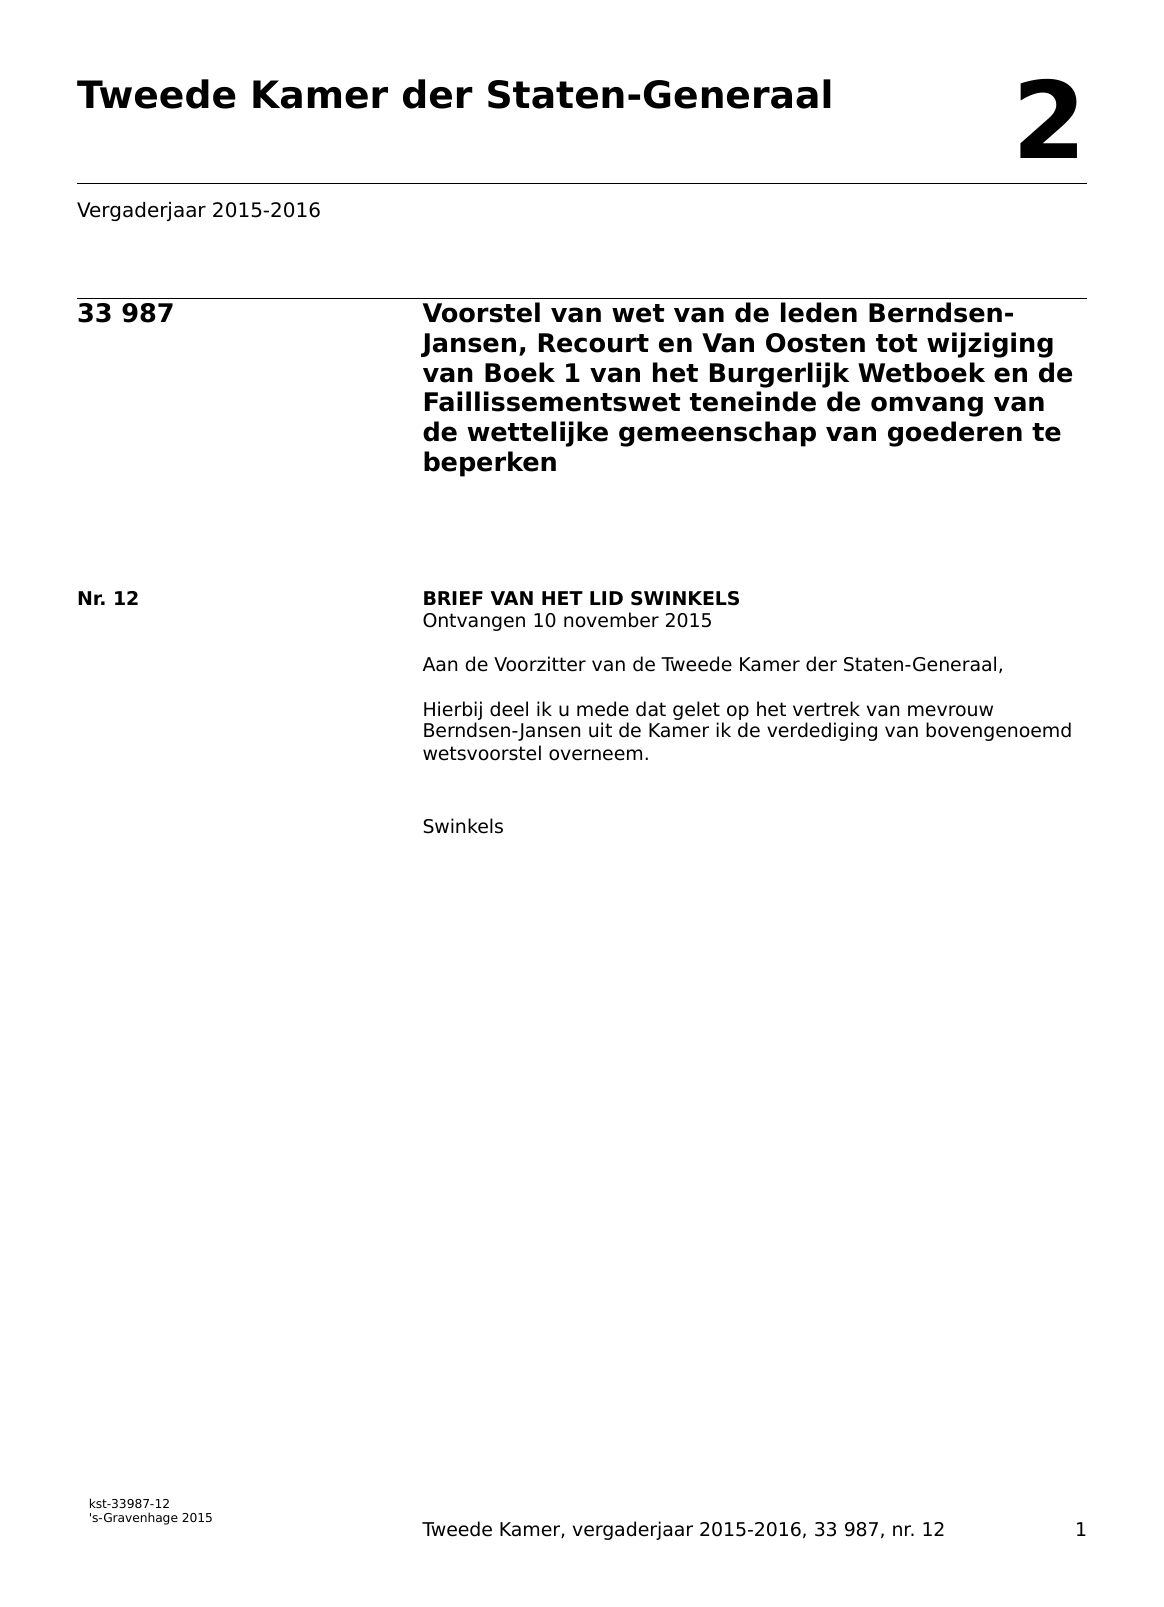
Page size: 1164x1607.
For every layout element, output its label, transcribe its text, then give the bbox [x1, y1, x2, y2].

text Hierbij deel ik u mede dat gelet op het vertrek van mevrouw Berndsen-Jansen uit de Kamer ik de verdediging van bovengenoemd wetsvoorstel overneem. [422, 698, 1087, 764]
subtitle Nr. 12 BRIEF VAN HET LID SWINKELS [77, 588, 1087, 610]
text Ontvangen 10 november 2015 [422, 610, 1087, 632]
text kst-33987-12 [88, 1497, 323, 1511]
text Aan de Voorzitter van de Tweede Kamer der Staten-Generaal, [422, 654, 1087, 676]
text Swinkels [422, 794, 1087, 838]
subtitle 33 987 Voorstel van wet van de leden Berndsen-Jansen, Recourt en Van Oosten tot wijziging van Boek 1 van het Burgerlijk Wetboek en de Faillissementswet teneinde de omvang van de wettelijke gemeenschap van goederen te beperken [77, 299, 1087, 477]
table_cell Vergaderjaar 2015-2016 [77, 184, 1087, 298]
table_header 2 [886, 59, 1087, 183]
text 's-Gravenhage 2015 [88, 1511, 323, 1525]
table_header Tweede Kamer der Staten-Generaal [77, 59, 886, 183]
